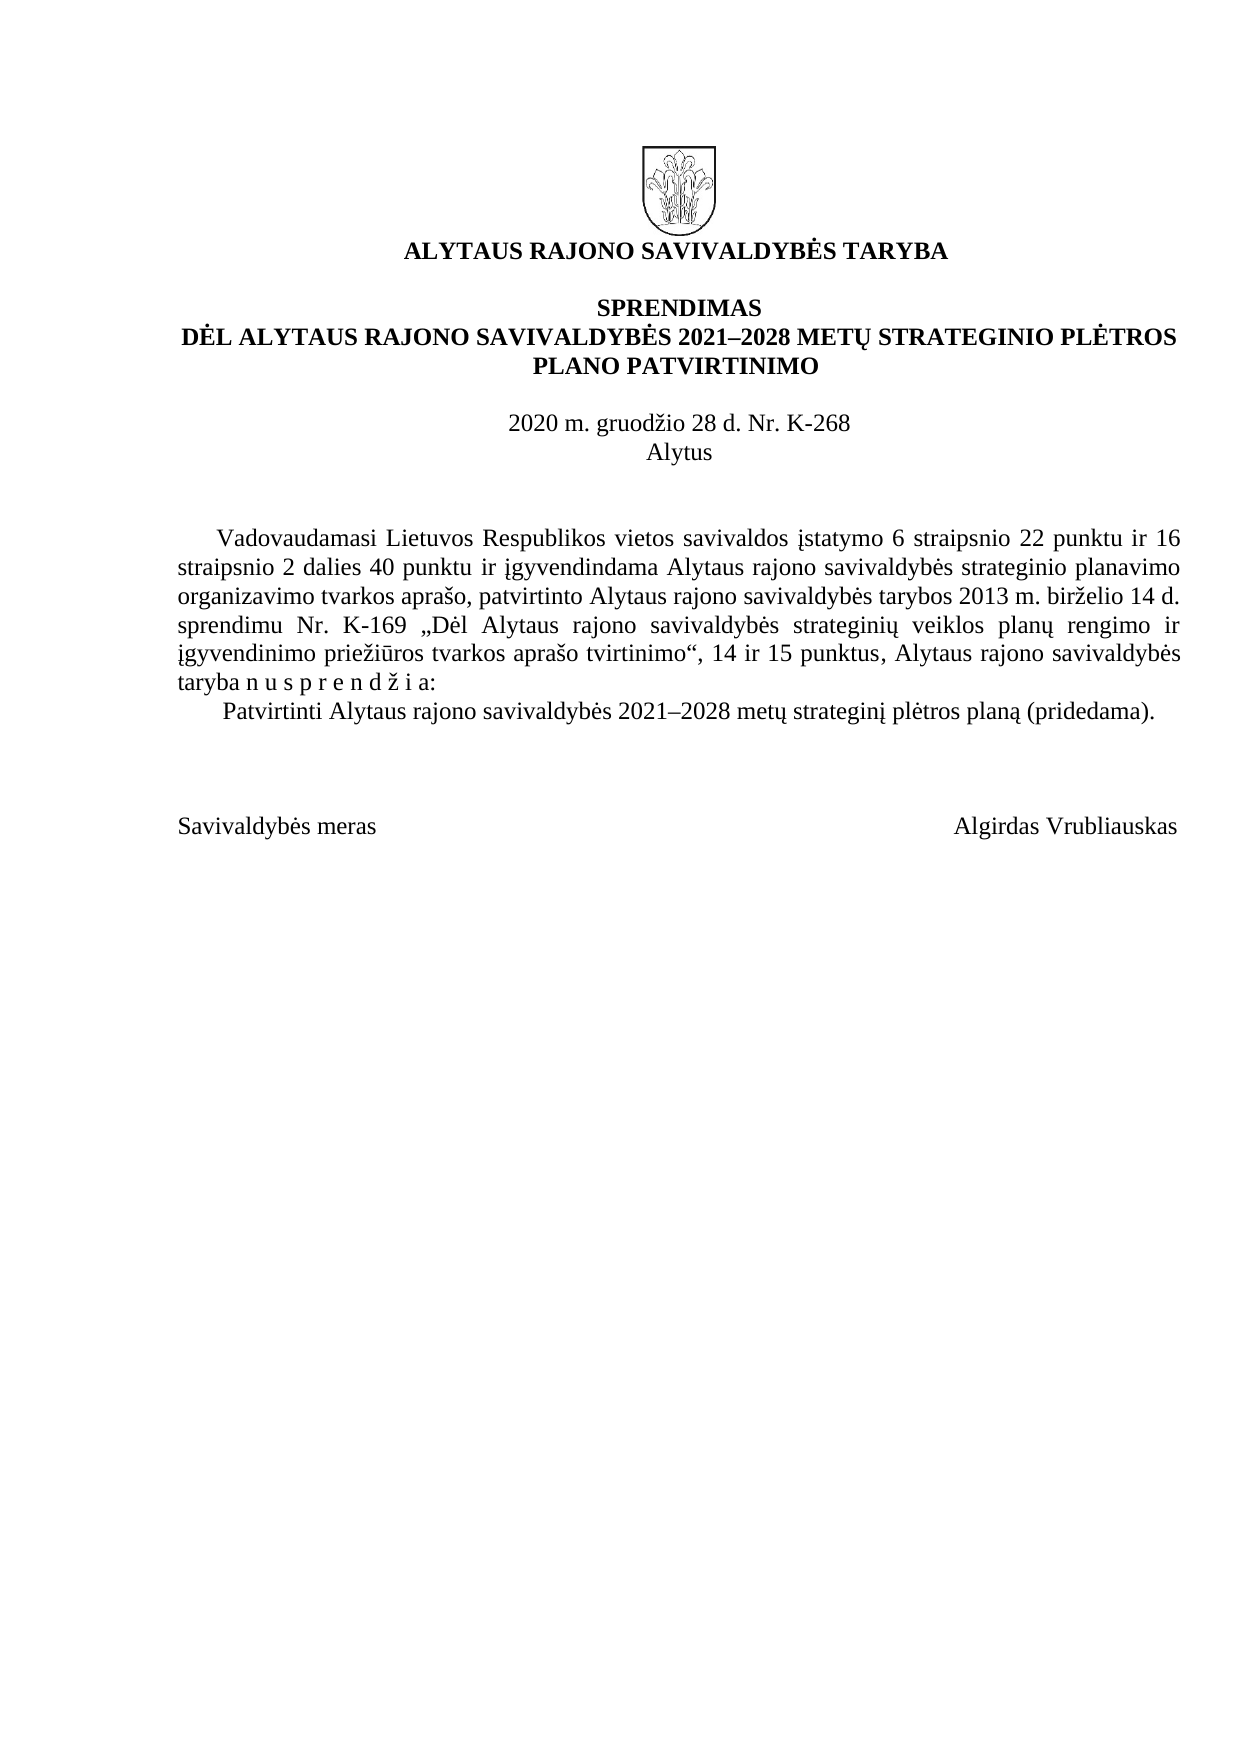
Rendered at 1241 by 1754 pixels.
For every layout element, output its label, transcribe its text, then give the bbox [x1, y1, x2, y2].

text SPRENDIMAS [177, 293, 1181, 322]
text ALYTAUS RAJONO SAVIVALDYBĖS TARYBA [177, 236, 1181, 265]
text Vadovaudamasi Lietuvos Respublikos vietos savivaldos įstatymo 6 straipsnio 22 punktu ir 16 straipsnio 2 dalies 40 punktu ir įgyvendindama Alytaus rajono savivaldybės strateginio planavimo organizavimo tvarkos aprašo, patvirtinto Alytaus rajono savivaldybės tarybos 2013 m. birželio 14 d. sprendimu Nr. K-169 „Dėl Alytaus rajono savivaldybės strateginių veiklos planų rengimo ir įgyvendinimo priežiūros tvarkos aprašo tvirtinimo“, 14 ir 15 punktus, Alytaus rajono savivaldybės taryba n u s p r e n d ž i a: [177, 523, 1181, 696]
text 2020 m. gruodžio 28 d. Nr. K-268 [177, 408, 1181, 437]
text DĖL ALYTAUS RAJONO SAVIVALDYBĖS 2021–2028 METŲ STRATEGINIO PLĖTROS PLANO PATVIRTINIMO [177, 322, 1181, 380]
text Patvirtinti Alytaus rajono savivaldybės 2021–2028 metų strateginį plėtros planą (pridedama). [177, 696, 1181, 725]
text Savivaldybės meras Algirdas Vrubliauskas [177, 811, 1181, 840]
text Alytus [177, 437, 1181, 466]
